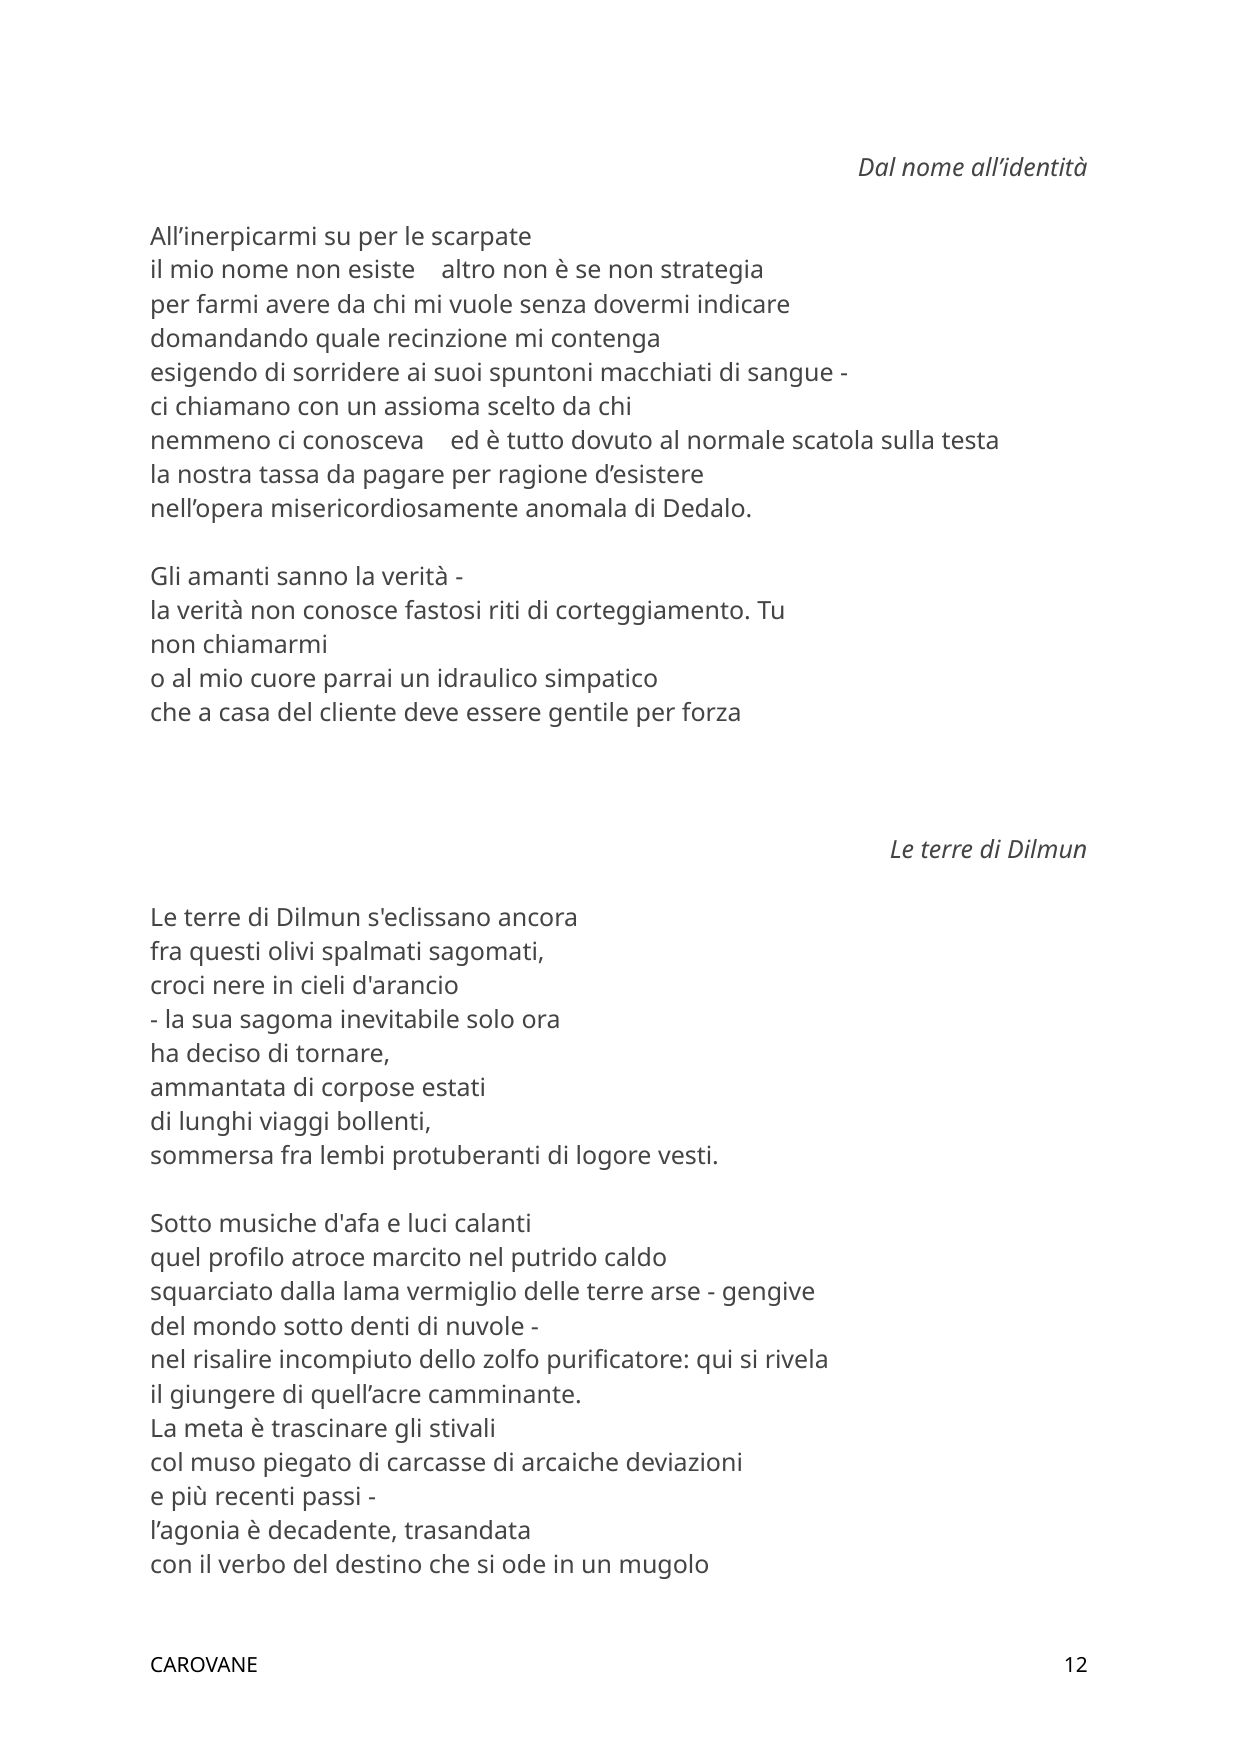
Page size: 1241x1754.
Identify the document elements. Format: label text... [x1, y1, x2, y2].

text sommersa fra lembi protuberanti di logore vesti. [150, 1138, 1090, 1172]
text Le terre di Dilmun s'eclissano ancora [150, 899, 1090, 933]
text squarciato dalla lama vermiglio delle terre arse - gengive [150, 1274, 1090, 1308]
text il giungere di quell’acre camminante. La meta è trascinare gli stivali [150, 1376, 1090, 1444]
text di lunghi viaggi bollenti, [150, 1104, 1090, 1138]
text Sotto musiche d'afa e luci calanti [150, 1206, 1090, 1240]
text l’agonia è decadente, trasandata [150, 1512, 1090, 1547]
text o al mio cuore parrai un idraulico simpatico [150, 661, 1090, 695]
text che a casa del cliente deve essere gentile per forza [150, 695, 1090, 729]
text All’inerpicarmi su per le scarpate [150, 218, 1090, 252]
text ha deciso di tornare, [150, 1036, 1090, 1070]
text nel risalire incompiuto dello zolfo purificatore: qui si rivela [150, 1342, 1090, 1376]
text ci chiamano con un assioma scelto da chi [150, 388, 1090, 422]
text croci nere in cieli d'arancio [150, 967, 1090, 1002]
text nemmeno ci conosceva ed è tutto dovuto al normale scatola sulla testa [150, 422, 1090, 457]
text Le terre di Dilmun [150, 831, 1090, 865]
text Dal nome all’identità [150, 150, 1090, 184]
text con il verbo del destino che si ode in un mugolo [150, 1547, 1090, 1581]
text nell’opera misericordiosamente anomala di Dedalo. [150, 491, 1090, 525]
text e più recenti passi - [150, 1478, 1090, 1512]
text ammantata di corpose estati [150, 1070, 1090, 1104]
text la nostra tassa da pagare per ragione d’esistere [150, 457, 1090, 491]
text il mio nome non esiste altro non è se non strategia [150, 252, 1090, 286]
text Gli amanti sanno la verità - [150, 559, 1090, 593]
text la verità non conosce fastosi riti di corteggiamento. Tu [150, 593, 1090, 627]
text col muso piegato di carcasse di arcaiche deviazioni [150, 1444, 1090, 1478]
text per farmi avere da chi mi vuole senza dovermi indicare [150, 286, 1090, 320]
text esigendo di sorridere ai suoi spuntoni macchiati di sangue - [150, 354, 1090, 388]
text del mondo sotto denti di nuvole - [150, 1308, 1090, 1342]
text quel profilo atroce marcito nel putrido caldo [150, 1240, 1090, 1274]
text domandando quale recinzione mi contenga [150, 320, 1090, 354]
text - la sua sagoma inevitabile solo ora [150, 1002, 1090, 1036]
text fra questi olivi spalmati sagomati, [150, 933, 1090, 967]
text non chiamarmi [150, 627, 1090, 661]
